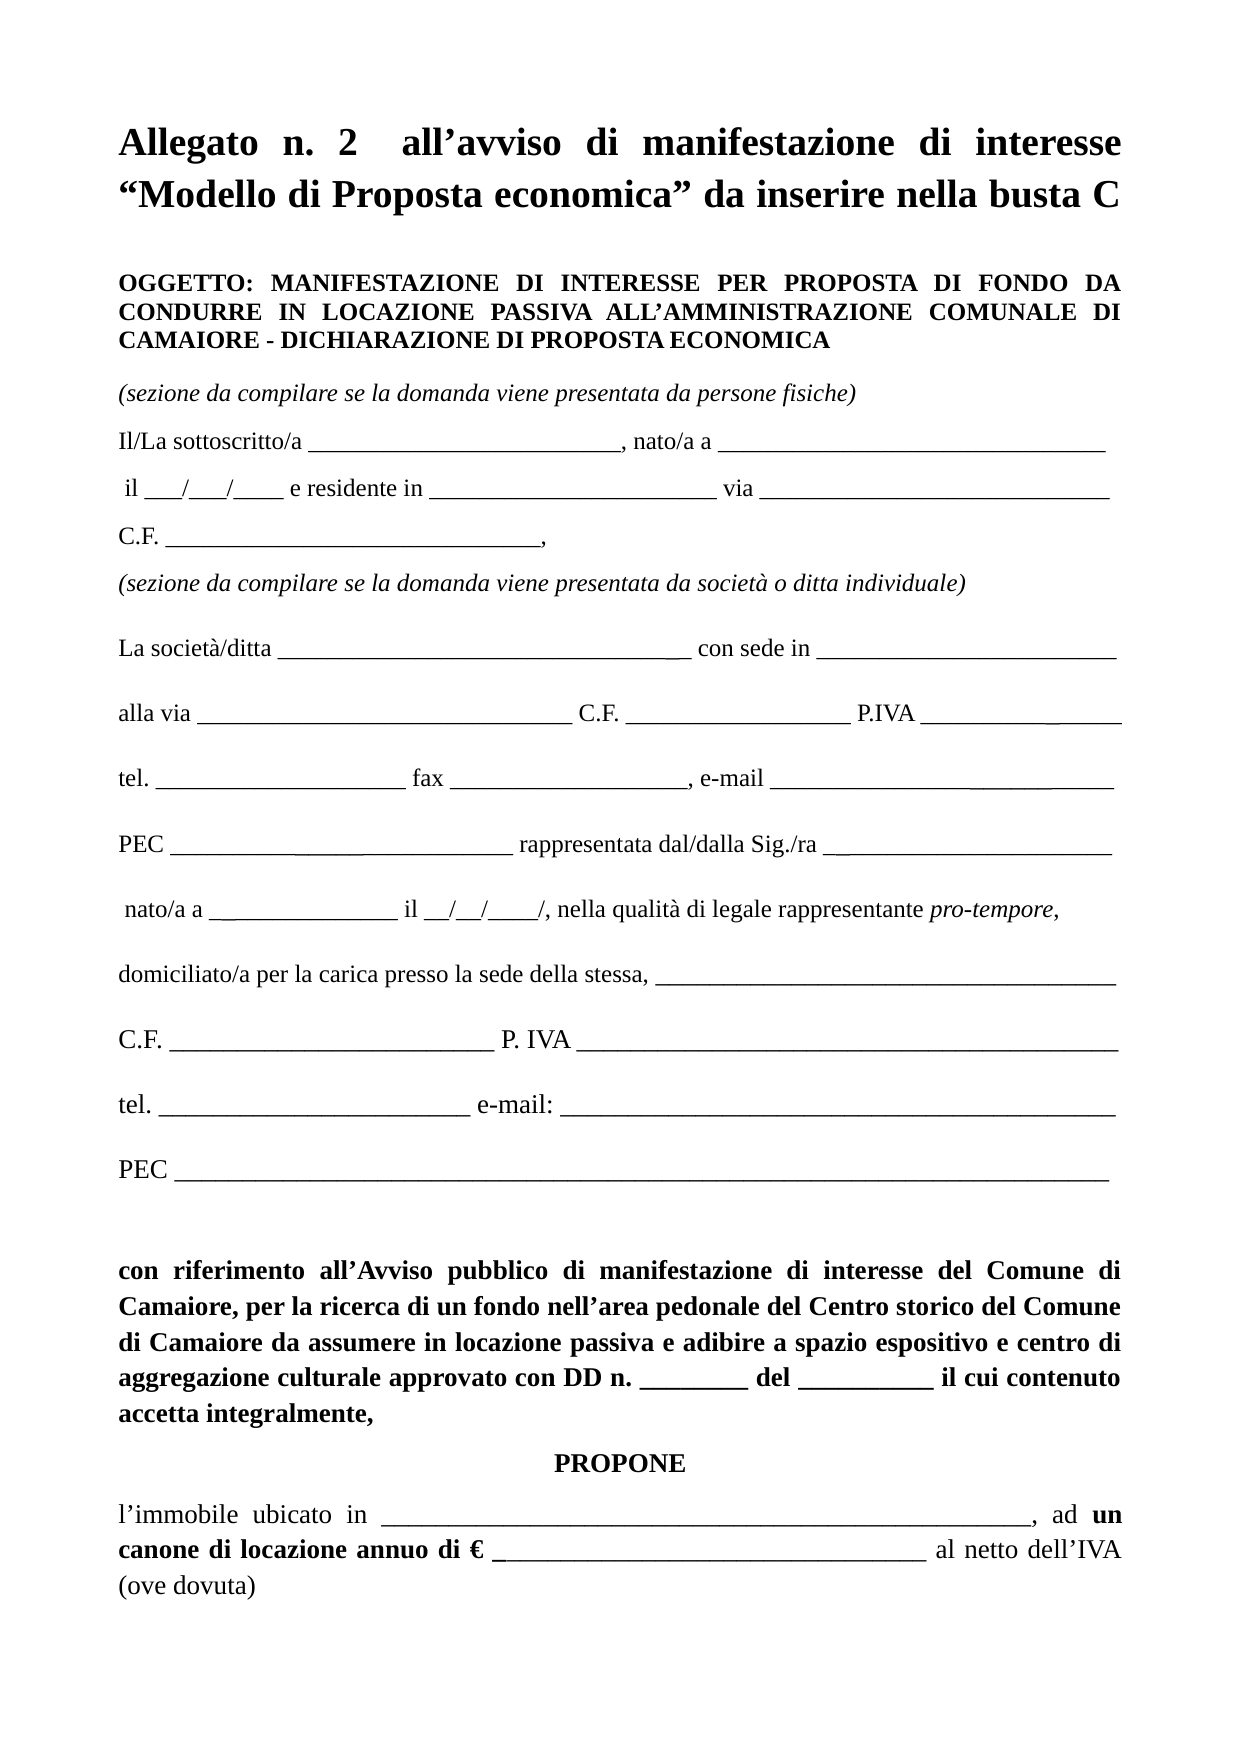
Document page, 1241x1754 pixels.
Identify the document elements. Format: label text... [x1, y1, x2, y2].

text (sezione da compilare se la domanda viene presentata da persone fisiche) [118, 378, 1122, 407]
text La società/ditta _________________________________ con sede in ________________________ [118, 631, 1122, 662]
text PROPONE [118, 1447, 1122, 1479]
text alla via ______________________________ C.F. __________________ P.IVA ________________ [118, 696, 1122, 727]
text tel. _______________________ e-mail: _________________________________________ [118, 1088, 1122, 1119]
text domiciliato/a per la carica presso la sede della stessa, __________________________________ [118, 957, 1122, 989]
text nato/a a _______________ il __/__/____/, nella qualità di legale rappresentante pro-tempore, [118, 892, 1122, 923]
text Il/La sottoscritto/a _________________________, nato/a a _______________________________ [118, 426, 1122, 454]
text Allegato n. 2 all’avviso di manifestazione di interesse “Modello di Proposta economica” da inserire nella busta C [118, 118, 1122, 249]
text con riferimento all’Avviso pubblico di manifestazione di interesse del Comune di Camaiore, per la ricerca di un fondo nell’area pedonale del Centro storico del Comune di Camaiore da assumere in locazione passiva e adibire a spazio espositivo e centro di aggregazione culturale approvato con DD n. ________ del __________ il cui contenuto accetta integralmente, [118, 1254, 1122, 1428]
text C.F. ______________________________, [118, 521, 1122, 550]
text C.F. ________________________ P. IVA ________________________________________ [118, 1023, 1122, 1054]
text OGGETTO: MANIFESTAZIONE DI INTERESSE PER PROPOSTA DI FONDO DA CONDURRE IN LOCAZIONE PASSIVA ALL’AMMINISTRAZIONE COMUNALE DI CAMAIORE - DICHIARAZIONE DI PROPOSTA ECONOMICA [118, 268, 1122, 354]
text PEC ___________________________ rappresentata dal/dalla Sig./ra _______________________ [118, 827, 1122, 858]
text PEC _____________________________________________________________________ [118, 1153, 1122, 1184]
text il ___/___/____ e residente in _______________________ via ____________________________ [118, 473, 1122, 502]
text (sezione da compilare se la domanda viene presentata da società o ditta individuale) [118, 568, 1122, 597]
text l’immobile ubicato in ________________________________________________, ad un canone di locazione annuo di € ________________________________ al netto dell’IVA (ove dovuta) [118, 1498, 1122, 1600]
text tel. ____________________ fax ___________________, e-mail ___________________________ [118, 762, 1122, 793]
